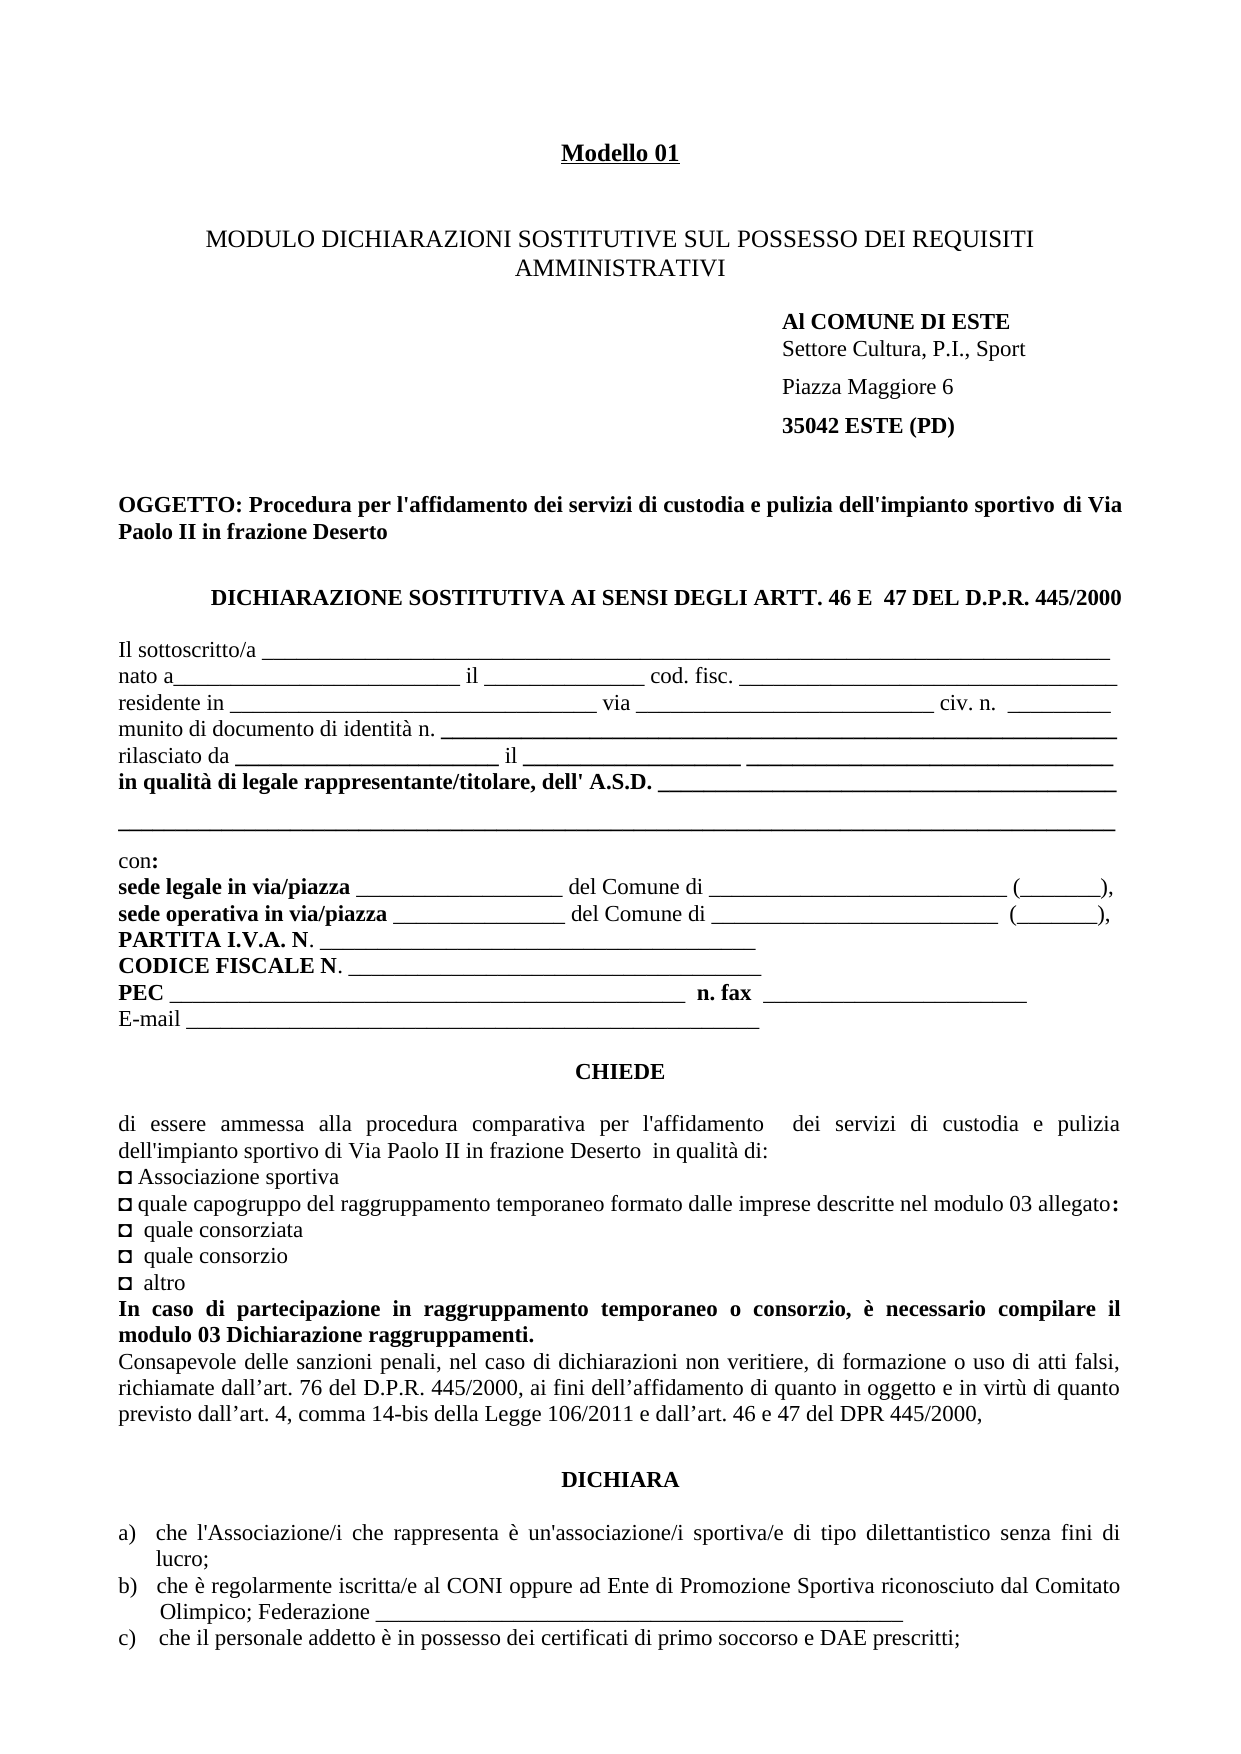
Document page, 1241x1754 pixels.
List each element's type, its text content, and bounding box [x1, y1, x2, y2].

text ◘ quale consorzio [118, 1242, 1122, 1269]
text c) che il personale addetto è in possesso dei certificati di primo soccorso e DAE prescritti; [118, 1624, 1122, 1651]
text Al COMUNE DI ESTE [118, 308, 1122, 334]
text PARTITA I.V.A. N. ______________________________________ [118, 926, 1122, 952]
text DICHIARAZIONE SOSTITUTIVA AI SENSI DEGLI ARTT. 46 E 47 DEL D.P.R. 445/2000 [118, 583, 1122, 610]
list che l'Associazione/i che rappresenta è un'associazione/i sportiva/e di tipo dilettantistico senza fini di lucro; [118, 1519, 1122, 1572]
text in qualità di legale rappresentante/titolare, dell' A.S.D. ________________________________________ [118, 768, 1122, 794]
text DICHIARA [118, 1466, 1122, 1493]
text Consapevole delle sanzioni penali, nel caso di dichiarazioni non veritiere, di formazione o uso di atti falsi, richiamate dall’art. 76 del D.P.R. 445/2000, ai fini dell’affidamento di quanto in oggetto e in virtù di quanto previsto dall’art. 4, comma 14-bis della Legge 106/2011 e dall’art. 46 e 47 del DPR 445/2000, [118, 1348, 1122, 1427]
text E-mail __________________________________________________ [118, 1005, 1122, 1031]
text MODULO DICHIARAZIONI SOSTITUTIVE SUL POSSESSO DEI REQUISITI AMMINISTRATIVI [118, 224, 1122, 282]
text ◘ Associazione sportiva [118, 1163, 1122, 1189]
text ◘ quale capogruppo del raggruppamento temporaneo formato dalle imprese descritte nel modulo 03 allegato: [118, 1189, 1122, 1216]
text b) che è regolarmente iscritta/e al CONI oppure ad Ente di Promozione Sportiva riconosciuto dal Comitato Olimpico; Federazione ______________________________________________ [118, 1572, 1122, 1624]
text munito di documento di identità n. ___________________________________________________________ [118, 715, 1122, 742]
text ◘ altro [118, 1269, 1122, 1295]
text OGGETTO: Procedura per l'affidamento dei servizi di custodia e pulizia dell'impianto sportivo di Via Paolo II in frazione Deserto [118, 491, 1122, 544]
text 35042 ESTE (PD) [118, 412, 1122, 439]
text _______________________________________________________________________________________ [118, 807, 1122, 834]
text In caso di partecipazione in raggruppamento temporaneo o consorzio, è necessario compilare il modulo 03 Dichiarazione raggruppamenti. [118, 1295, 1122, 1348]
text sede legale in via/piazza __________________ del Comune di __________________________ (_______), [118, 873, 1122, 900]
text rilasciato da _______________________ il ___________________ ________________________________ [118, 742, 1122, 768]
text con: [118, 847, 1122, 873]
text Il sottoscritto/a __________________________________________________________________________ [118, 636, 1122, 663]
text di essere ammessa alla procedura comparativa per l'affidamento dei servizi di custodia e pulizia dell'impianto sportivo di Via Paolo II in frazione Deserto in qualità di: [118, 1111, 1122, 1163]
text ◘ quale consorziata [118, 1216, 1122, 1242]
text sede operativa in via/piazza _______________ del Comune di _________________________ (_______), [118, 900, 1122, 926]
text CHIEDE [118, 1058, 1122, 1084]
text Settore Cultura, P.I., Sport [679, 334, 1122, 361]
text residente in ________________________________ via __________________________ civ. n. _________ [118, 689, 1122, 715]
text PEC _____________________________________________ n. fax _______________________ [118, 979, 1122, 1005]
text Modello 01 [118, 138, 1122, 167]
text nato a_________________________ il ______________ cod. fisc. _________________________________ [118, 663, 1122, 689]
text Piazza Maggiore 6 [679, 373, 1122, 400]
text CODICE FISCALE N. ____________________________________ [118, 952, 1122, 979]
